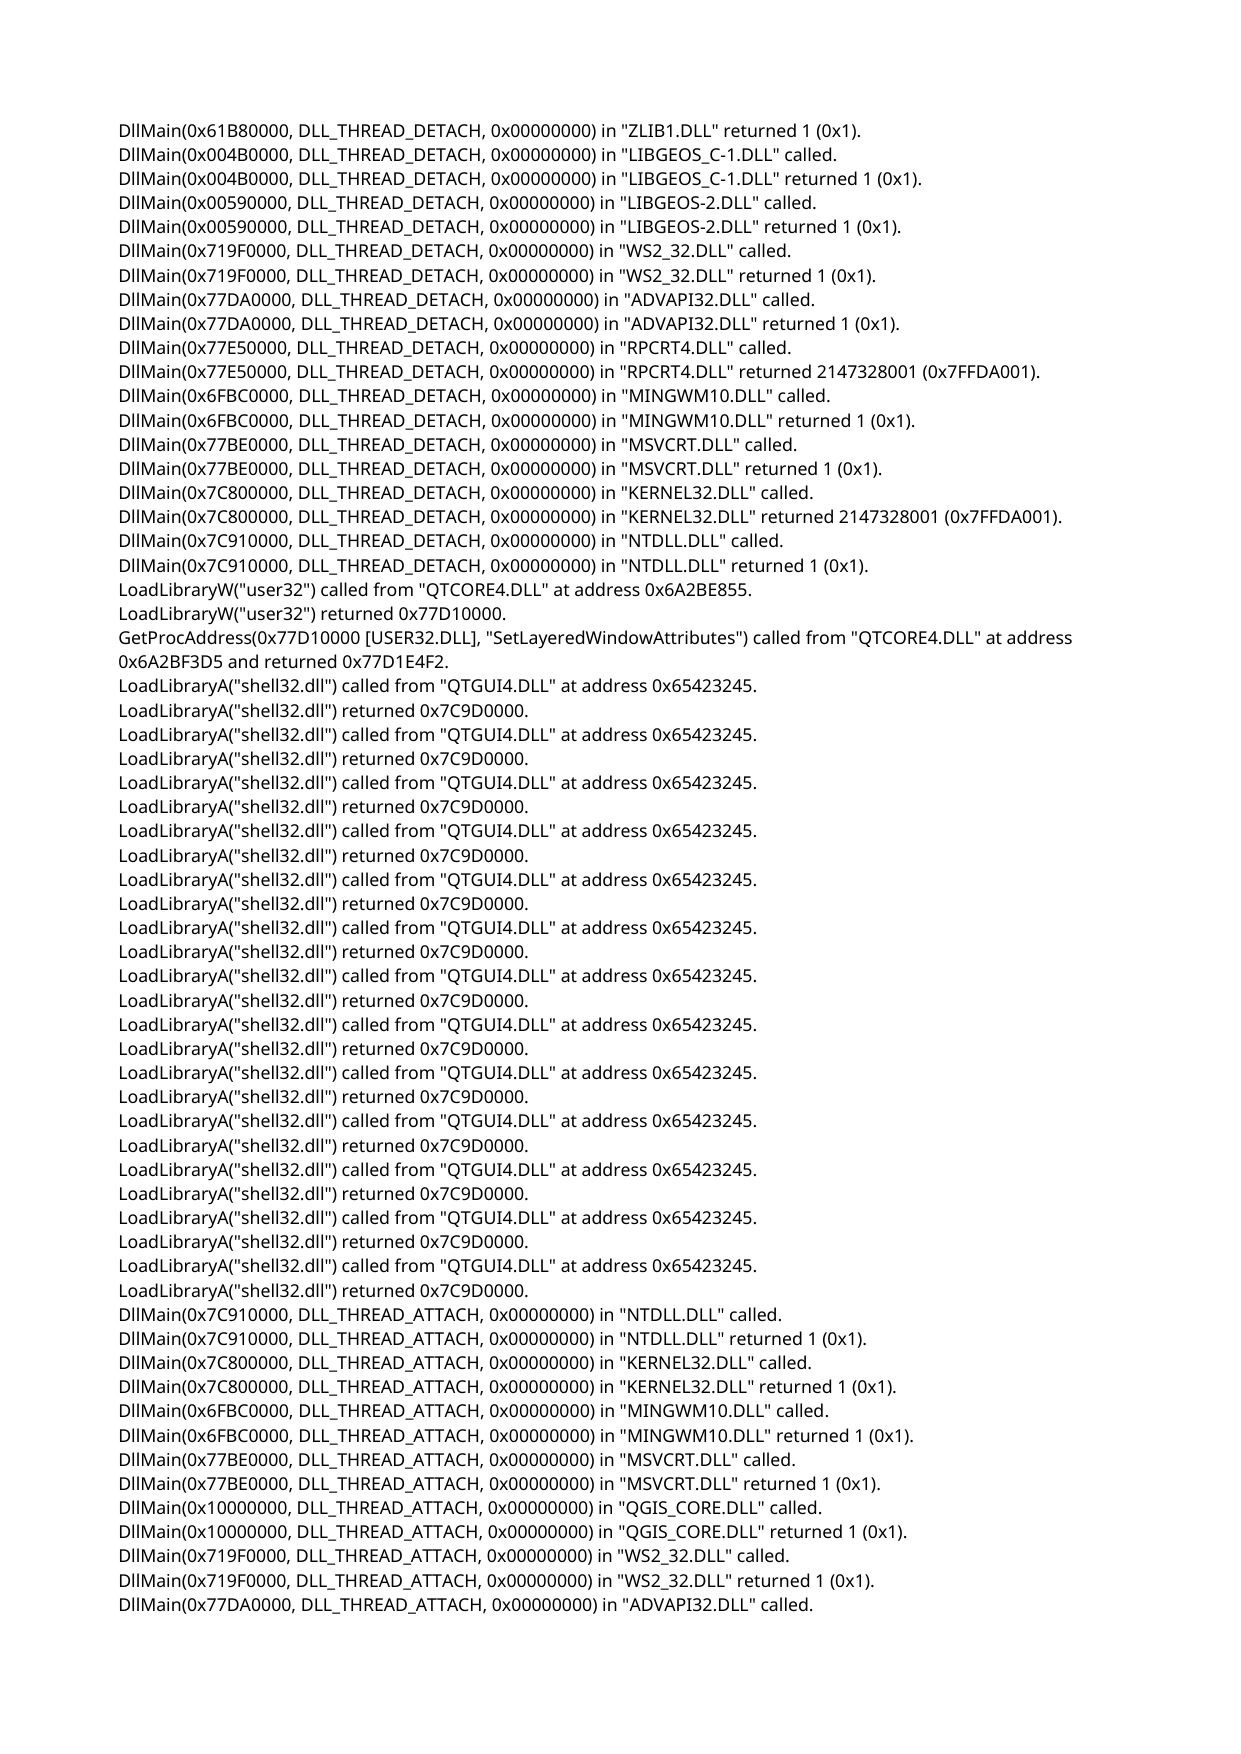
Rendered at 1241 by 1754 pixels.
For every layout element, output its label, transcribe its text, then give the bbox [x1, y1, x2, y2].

text LoadLibraryW("user32") returned 0x77D10000. [118, 601, 1122, 626]
text LoadLibraryA("shell32.dll") called from "QTGUI4.DLL" at address 0x65423245. [118, 819, 1122, 843]
text DllMain(0x77DA0000, DLL_THREAD_DETACH, 0x00000000) in "ADVAPI32.DLL" called. [118, 287, 1122, 311]
text DllMain(0x00590000, DLL_THREAD_DETACH, 0x00000000) in "LIBGEOS-2.DLL" called. [118, 191, 1122, 215]
text DllMain(0x6FBC0000, DLL_THREAD_ATTACH, 0x00000000) in "MINGWM10.DLL" called. [118, 1399, 1122, 1423]
text DllMain(0x004B0000, DLL_THREAD_DETACH, 0x00000000) in "LIBGEOS_C-1.DLL" returned 1 (0x1). [118, 166, 1122, 191]
text LoadLibraryA("shell32.dll") called from "QTGUI4.DLL" at address 0x65423245. [118, 916, 1122, 940]
text DllMain(0x7C800000, DLL_THREAD_ATTACH, 0x00000000) in "KERNEL32.DLL" called. [118, 1351, 1122, 1375]
text DllMain(0x77BE0000, DLL_THREAD_ATTACH, 0x00000000) in "MSVCRT.DLL" called. [118, 1447, 1122, 1471]
text DllMain(0x00590000, DLL_THREAD_DETACH, 0x00000000) in "LIBGEOS-2.DLL" returned 1 (0x1). [118, 215, 1122, 239]
text DllMain(0x7C910000, DLL_THREAD_ATTACH, 0x00000000) in "NTDLL.DLL" called. [118, 1302, 1122, 1326]
text DllMain(0x6FBC0000, DLL_THREAD_ATTACH, 0x00000000) in "MINGWM10.DLL" returned 1 (0x1). [118, 1423, 1122, 1447]
text DllMain(0x10000000, DLL_THREAD_ATTACH, 0x00000000) in "QGIS_CORE.DLL" called. [118, 1496, 1122, 1520]
text DllMain(0x004B0000, DLL_THREAD_DETACH, 0x00000000) in "LIBGEOS_C-1.DLL" called. [118, 142, 1122, 166]
text DllMain(0x6FBC0000, DLL_THREAD_DETACH, 0x00000000) in "MINGWM10.DLL" called. [118, 384, 1122, 408]
text LoadLibraryA("shell32.dll") returned 0x7C9D0000. [118, 1036, 1122, 1061]
text DllMain(0x719F0000, DLL_THREAD_DETACH, 0x00000000) in "WS2_32.DLL" called. [118, 239, 1122, 263]
text DllMain(0x719F0000, DLL_THREAD_ATTACH, 0x00000000) in "WS2_32.DLL" called. [118, 1544, 1122, 1568]
text LoadLibraryA("shell32.dll") returned 0x7C9D0000. [118, 1085, 1122, 1109]
text GetProcAddress(0x77D10000 [USER32.DLL], "SetLayeredWindowAttributes") called from "QTCORE4.DLL" at address 0x6A2BF3D5 and returned 0x77D1E4F2. [118, 626, 1122, 674]
text LoadLibraryA("shell32.dll") called from "QTGUI4.DLL" at address 0x65423245. [118, 867, 1122, 891]
text LoadLibraryA("shell32.dll") called from "QTGUI4.DLL" at address 0x65423245. [118, 1206, 1122, 1230]
text DllMain(0x77BE0000, DLL_THREAD_ATTACH, 0x00000000) in "MSVCRT.DLL" returned 1 (0x1). [118, 1471, 1122, 1496]
text DllMain(0x61B80000, DLL_THREAD_DETACH, 0x00000000) in "ZLIB1.DLL" returned 1 (0x1). [118, 118, 1122, 142]
text LoadLibraryW("user32") called from "QTCORE4.DLL" at address 0x6A2BE855. [118, 577, 1122, 601]
text LoadLibraryA("shell32.dll") called from "QTGUI4.DLL" at address 0x65423245. [118, 1061, 1122, 1085]
text DllMain(0x7C800000, DLL_THREAD_ATTACH, 0x00000000) in "KERNEL32.DLL" returned 1 (0x1). [118, 1375, 1122, 1399]
text DllMain(0x77DA0000, DLL_THREAD_ATTACH, 0x00000000) in "ADVAPI32.DLL" called. [118, 1592, 1122, 1616]
text DllMain(0x77DA0000, DLL_THREAD_DETACH, 0x00000000) in "ADVAPI32.DLL" returned 1 (0x1). [118, 311, 1122, 336]
text DllMain(0x77E50000, DLL_THREAD_DETACH, 0x00000000) in "RPCRT4.DLL" called. [118, 336, 1122, 360]
text LoadLibraryA("shell32.dll") returned 0x7C9D0000. [118, 988, 1122, 1012]
text LoadLibraryA("shell32.dll") called from "QTGUI4.DLL" at address 0x65423245. [118, 1157, 1122, 1181]
text LoadLibraryA("shell32.dll") called from "QTGUI4.DLL" at address 0x65423245. [118, 722, 1122, 746]
text LoadLibraryA("shell32.dll") returned 0x7C9D0000. [118, 795, 1122, 819]
text DllMain(0x7C910000, DLL_THREAD_DETACH, 0x00000000) in "NTDLL.DLL" called. [118, 529, 1122, 553]
text LoadLibraryA("shell32.dll") returned 0x7C9D0000. [118, 1133, 1122, 1157]
text LoadLibraryA("shell32.dll") called from "QTGUI4.DLL" at address 0x65423245. [118, 964, 1122, 988]
text DllMain(0x10000000, DLL_THREAD_ATTACH, 0x00000000) in "QGIS_CORE.DLL" returned 1 (0x1). [118, 1520, 1122, 1544]
text LoadLibraryA("shell32.dll") returned 0x7C9D0000. [118, 746, 1122, 771]
text DllMain(0x77E50000, DLL_THREAD_DETACH, 0x00000000) in "RPCRT4.DLL" returned 2147328001 (0x7FFDA001). [118, 360, 1122, 384]
text LoadLibraryA("shell32.dll") called from "QTGUI4.DLL" at address 0x65423245. [118, 1012, 1122, 1036]
text DllMain(0x7C800000, DLL_THREAD_DETACH, 0x00000000) in "KERNEL32.DLL" returned 2147328001 (0x7FFDA001). [118, 505, 1122, 529]
text DllMain(0x7C800000, DLL_THREAD_DETACH, 0x00000000) in "KERNEL32.DLL" called. [118, 481, 1122, 505]
text LoadLibraryA("shell32.dll") called from "QTGUI4.DLL" at address 0x65423245. [118, 674, 1122, 698]
text DllMain(0x7C910000, DLL_THREAD_DETACH, 0x00000000) in "NTDLL.DLL" returned 1 (0x1). [118, 553, 1122, 577]
text DllMain(0x719F0000, DLL_THREAD_DETACH, 0x00000000) in "WS2_32.DLL" returned 1 (0x1). [118, 263, 1122, 287]
text LoadLibraryA("shell32.dll") called from "QTGUI4.DLL" at address 0x65423245. [118, 1109, 1122, 1133]
text LoadLibraryA("shell32.dll") returned 0x7C9D0000. [118, 698, 1122, 722]
text LoadLibraryA("shell32.dll") returned 0x7C9D0000. [118, 843, 1122, 867]
text LoadLibraryA("shell32.dll") returned 0x7C9D0000. [118, 1278, 1122, 1302]
text DllMain(0x6FBC0000, DLL_THREAD_DETACH, 0x00000000) in "MINGWM10.DLL" returned 1 (0x1). [118, 408, 1122, 432]
text LoadLibraryA("shell32.dll") returned 0x7C9D0000. [118, 1230, 1122, 1254]
text DllMain(0x719F0000, DLL_THREAD_ATTACH, 0x00000000) in "WS2_32.DLL" returned 1 (0x1). [118, 1568, 1122, 1592]
text LoadLibraryA("shell32.dll") returned 0x7C9D0000. [118, 1181, 1122, 1206]
text LoadLibraryA("shell32.dll") returned 0x7C9D0000. [118, 940, 1122, 964]
text DllMain(0x7C910000, DLL_THREAD_ATTACH, 0x00000000) in "NTDLL.DLL" returned 1 (0x1). [118, 1326, 1122, 1351]
text DllMain(0x77BE0000, DLL_THREAD_DETACH, 0x00000000) in "MSVCRT.DLL" called. [118, 432, 1122, 456]
text LoadLibraryA("shell32.dll") called from "QTGUI4.DLL" at address 0x65423245. [118, 771, 1122, 795]
text LoadLibraryA("shell32.dll") called from "QTGUI4.DLL" at address 0x65423245. [118, 1254, 1122, 1278]
text LoadLibraryA("shell32.dll") returned 0x7C9D0000. [118, 891, 1122, 916]
text DllMain(0x77BE0000, DLL_THREAD_DETACH, 0x00000000) in "MSVCRT.DLL" returned 1 (0x1). [118, 456, 1122, 481]
